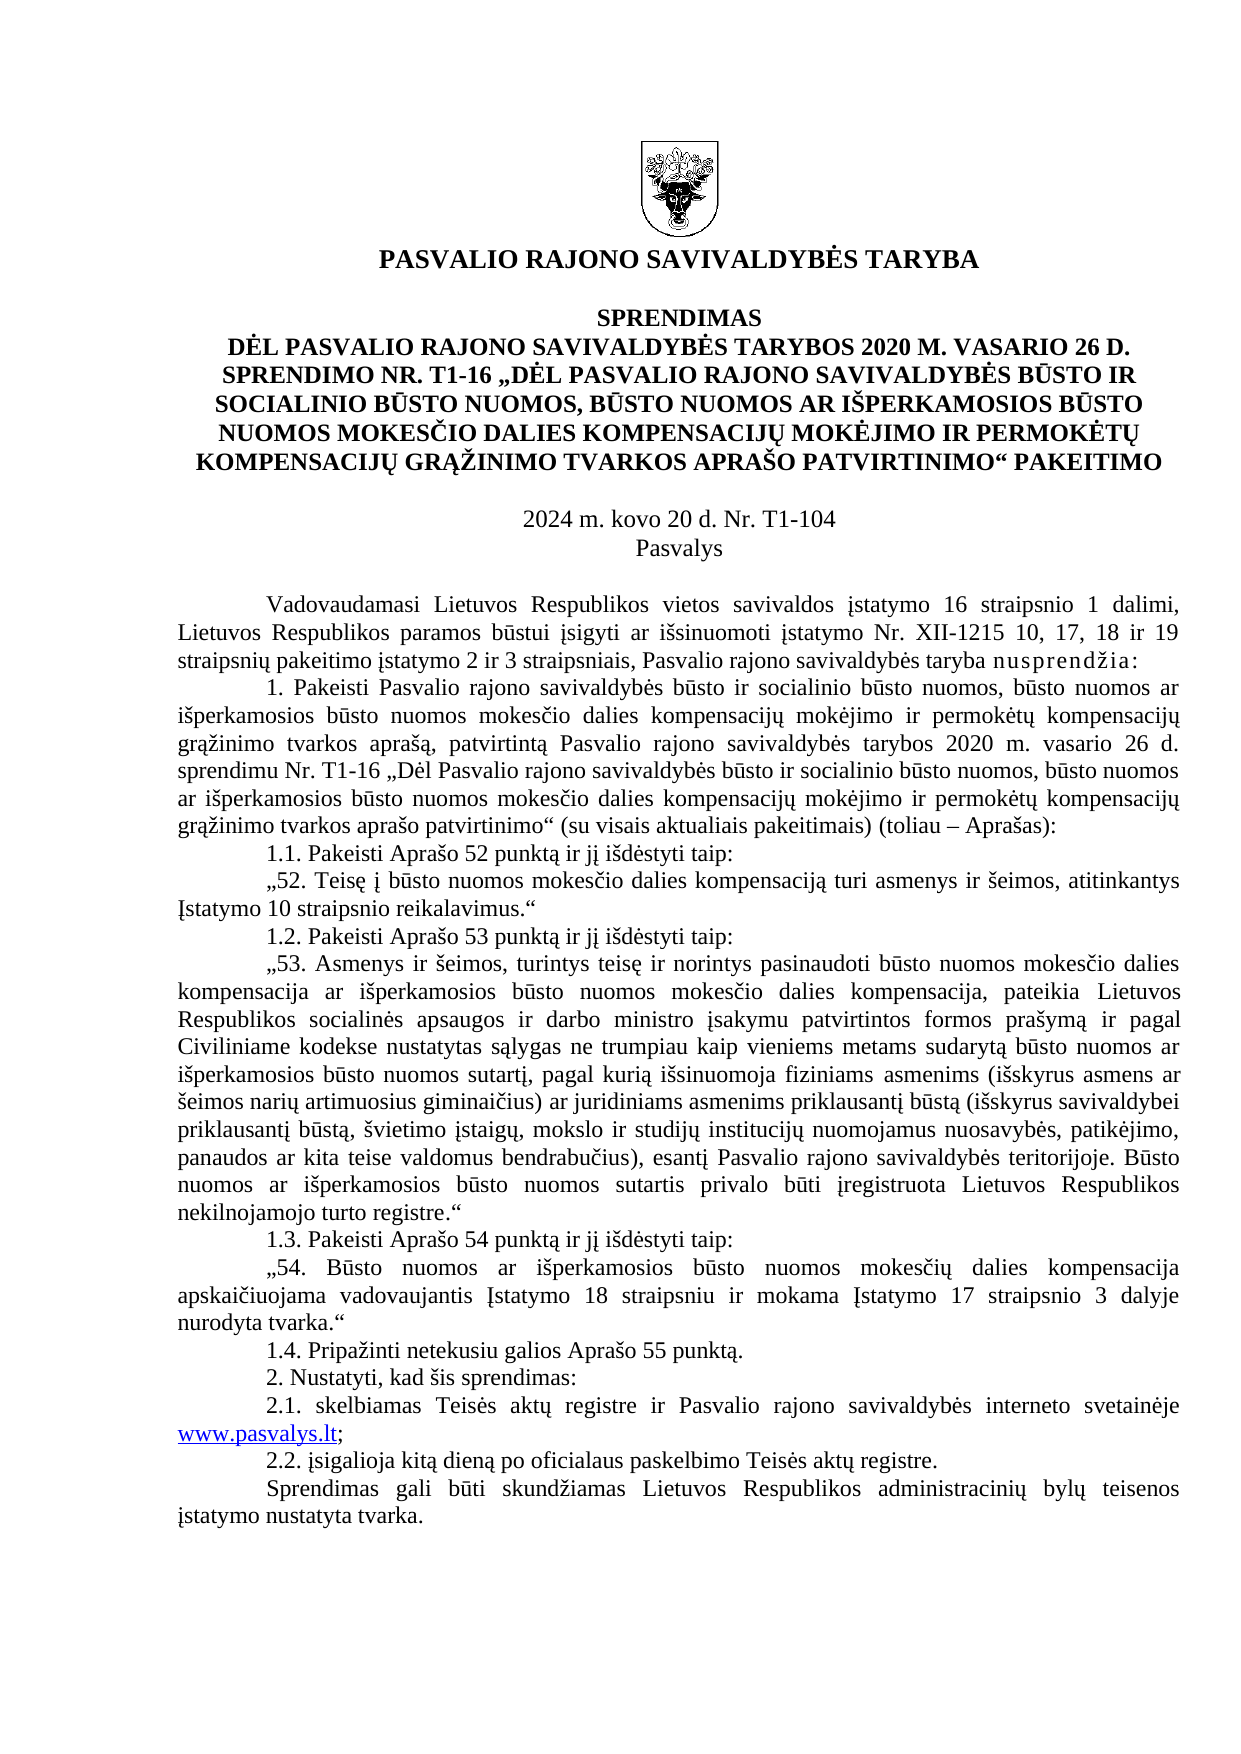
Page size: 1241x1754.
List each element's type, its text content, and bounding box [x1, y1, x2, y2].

text Sprendimas gali būti skundžiamas Lietuvos Respublikos administracinių bylų teisenos įstatymo nustatyta tvarka. [177, 1474, 1181, 1529]
text 1.2. Pakeisti Aprašo 53 punktą ir jį išdėstyti taip: [177, 922, 1181, 949]
text DĖL pasvalio rajono savivaldybės tarybos 2020 m. vasario 26 d. sprendimo nr. t1-16 „Dėl PASVALIO RAJONO SAVIVALDYBĖS BŪSTO IR SOCIALINIO BŪSTO NUOMOS, BŪSTO NUOMOS AR IŠPERKAMOSIOS BŪSTO NUOMOS MOKESČIO DALIES KOMPENSACIJŲ MOKĖJIMO IR PERMOKĖTŲ KOMPENSACIJŲ GRĄŽINIMO TVARKOS APRAŠO PATVIRTINIMO“ PAKEITIMO [177, 332, 1181, 476]
text 1.3. Pakeisti Aprašo 54 punktą ir jį išdėstyti taip: [177, 1225, 1181, 1253]
text 2.1. skelbiamas Teisės aktų registre ir Pasvalio rajono savivaldybės interneto svetainėje www.pasvalys.lt; [177, 1391, 1181, 1446]
text „53. Asmenys ir šeimos, turintys teisę ir norintys pasinaudoti būsto nuomos mokesčio dalies kompensacija ar išperkamosios būsto nuomos mokesčio dalies kompensacija, pateikia Lietuvos Respublikos socialinės apsaugos ir darbo ministro įsakymu patvirtintos formos prašymą ir pagal Civiliniame kodekse nustatytas sąlygas ne trumpiau kaip vieniems metams sudarytą būsto nuomos ar išperkamosios būsto nuomos sutartį, pagal kurią išsinuomoja fiziniams asmenims (išskyrus asmens ar šeimos narių artimuosius giminaičius) ar juridiniams asmenims priklausantį būstą (išskyrus savivaldybei priklausantį būstą, švietimo įstaigų, mokslo ir studijų institucijų nuomojamus nuosavybės, patikėjimo, panaudos ar kita teise valdomus bendrabučius), esantį Pasvalio rajono savivaldybės teritorijoje. Būsto nuomos ar išperkamosios būsto nuomos sutartis privalo būti įregistruota Lietuvos Respublikos nekilnojamojo turto registre.“ [177, 949, 1181, 1225]
text „54. Būsto nuomos ar išperkamosios būsto nuomos mokesčių dalies kompensacija apskaičiuojama vadovaujantis Įstatymo 18 straipsniu ir mokama Įstatymo 17 straipsnio 3 dalyje nurodyta tvarka.“ [177, 1253, 1181, 1336]
text „52. Teisę į būsto nuomos mokesčio dalies kompensaciją turi asmenys ir šeimos, atitinkantys Įstatymo 10 straipsnio reikalavimus.“ [177, 867, 1181, 922]
text 2.2. įsigalioja kitą dieną po oficialaus paskelbimo Teisės aktų registre. [177, 1446, 1181, 1474]
text 1.4. Pripažinti netekusiu galios Aprašo 55 punktą. [177, 1336, 1181, 1363]
text 1.1. Pakeisti Aprašo 52 punktą ir jį išdėstyti taip: [177, 839, 1181, 867]
text 1. Pakeisti Pasvalio rajono savivaldybės būsto ir socialinio būsto nuomos, būsto nuomos ar išperkamosios būsto nuomos mokesčio dalies kompensacijų mokėjimo ir permokėtų kompensacijų grąžinimo tvarkos aprašą, patvirtintą Pasvalio rajono savivaldybės tarybos 2020 m. vasario 26 d. sprendimu Nr. T1-16 „Dėl Pasvalio rajono savivaldybės būsto ir socialinio būsto nuomos, būsto nuomos ar išperkamosios būsto nuomos mokesčio dalies kompensacijų mokėjimo ir permokėtų kompensacijų grąžinimo tvarkos aprašo patvirtinimo“ (su visais aktualiais pakeitimais) (toliau – Aprašas): [177, 673, 1181, 839]
text Sprendimas [177, 303, 1181, 332]
text 2024 m. kovo 20 d. Nr. T1-104 [177, 504, 1181, 533]
text Pasvalio rajono savivaldybės taryba [177, 243, 1181, 274]
text Vadovaudamasi Lietuvos Respublikos vietos savivaldos įstatymo 16 straipsnio 1 dalimi, Lietuvos Respublikos paramos būstui įsigyti ar išsinuomoti įstatymo Nr. XII-1215 10, 17, 18 ir 19 straipsnių pakeitimo įstatymo 2 ir 3 straipsniais, Pasvalio rajono savivaldybės taryba nusprendžia: [177, 591, 1181, 673]
text Pasvalys [177, 533, 1181, 562]
text 2. Nustatyti, kad šis sprendimas: [177, 1363, 1181, 1391]
